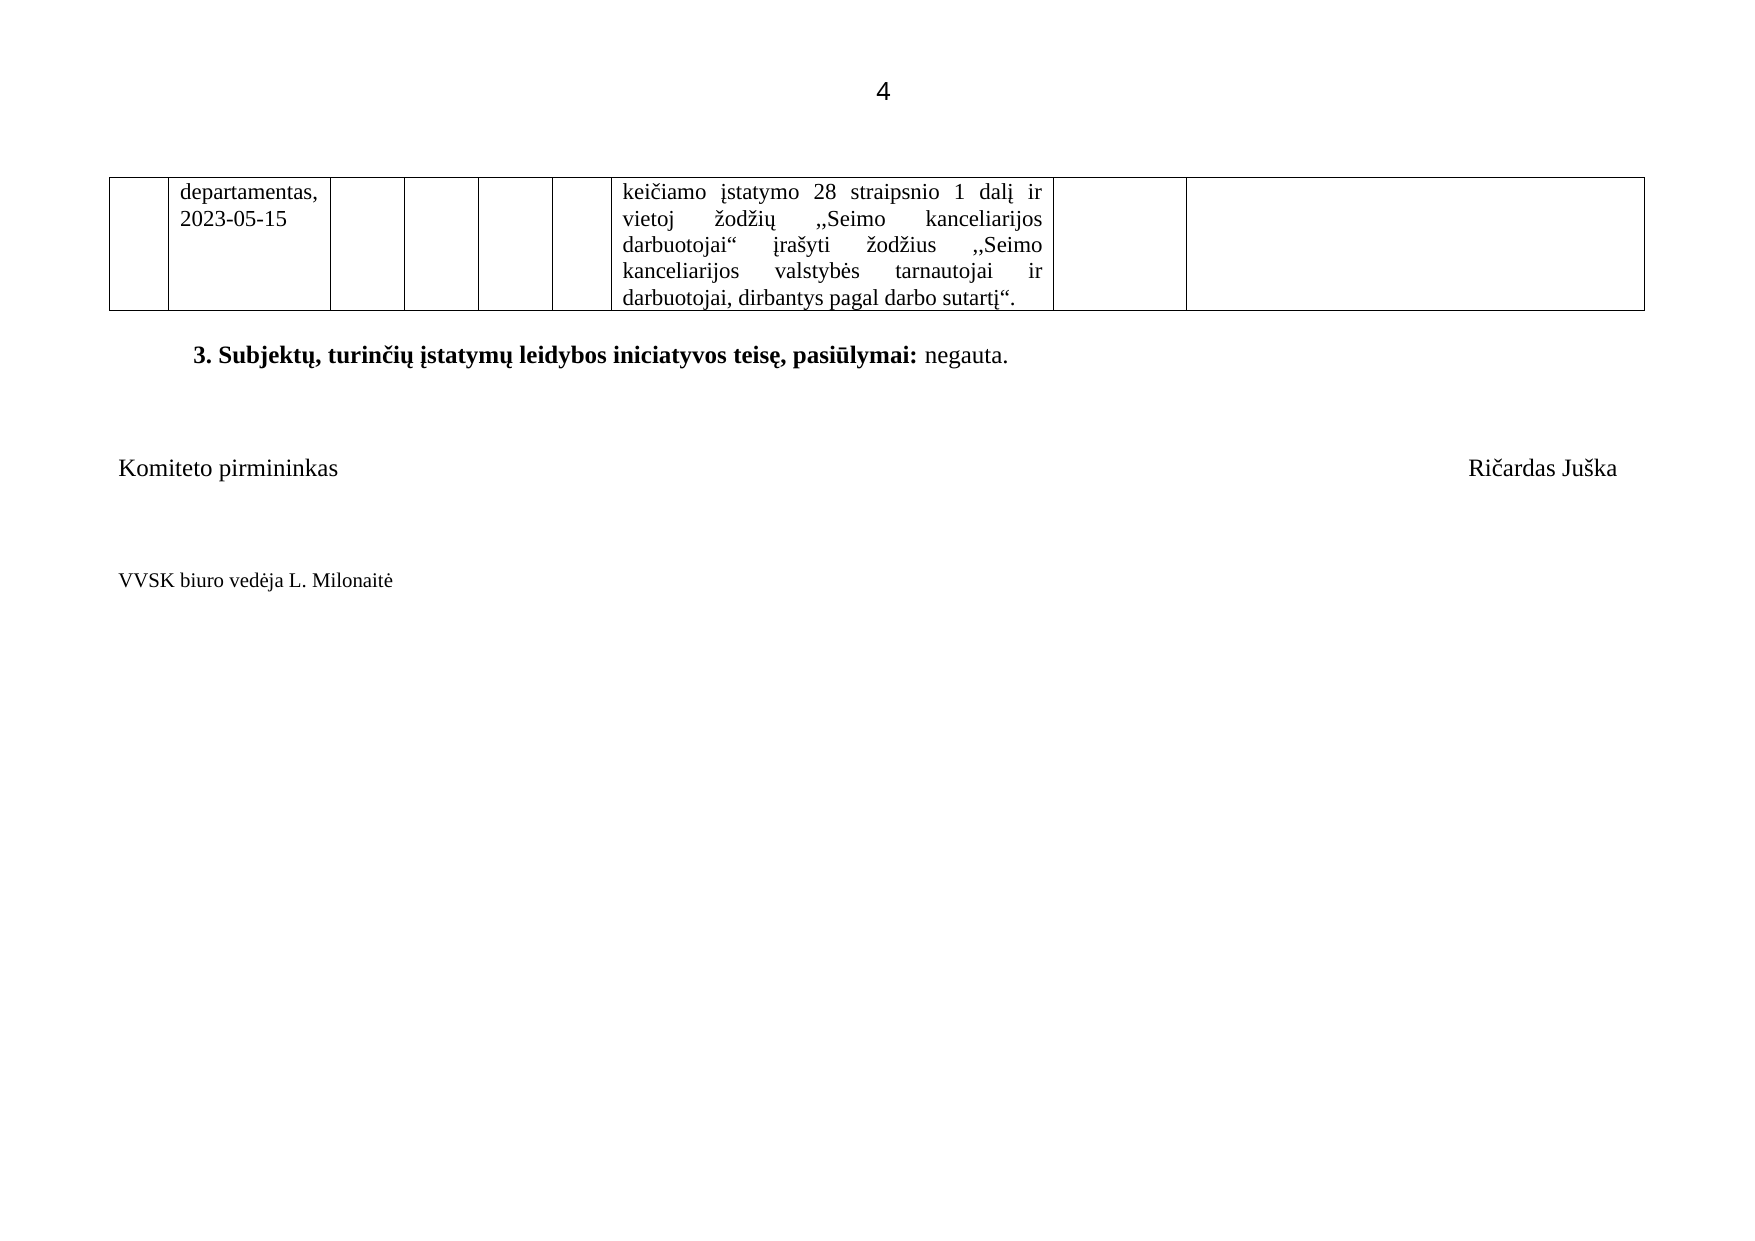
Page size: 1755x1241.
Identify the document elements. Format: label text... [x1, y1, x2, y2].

table_cell departamentas, 2023-05-15 [169, 178, 330, 310]
text 3. Subjektų, turinčių įstatymų leidybos iniciatyvos teisę, pasiūlymai: negauta. [118, 340, 1636, 368]
text Komiteto pirmininkas (Parašas) Ričardas Juška [118, 453, 1636, 482]
table_cell [331, 178, 404, 310]
table_cell [110, 178, 168, 310]
table_cell [553, 178, 611, 310]
table_cell [1187, 178, 1644, 310]
text VVSK biuro vedėja L. Milonaitė [118, 568, 1636, 592]
table_cell [479, 178, 552, 310]
table_cell [1054, 178, 1186, 310]
table_cell keičiamo įstatymo 28 straipsnio 1 dalį ir vietoj žodžių ,,Seimo kanceliarijos darbuotojai“ įrašyti žodžius ,,Seimo kanceliarijos valstybės tarnautojai ir darbuotojai, dirbantys pagal darbo sutartį“. [612, 178, 1053, 310]
table_cell [405, 178, 478, 310]
